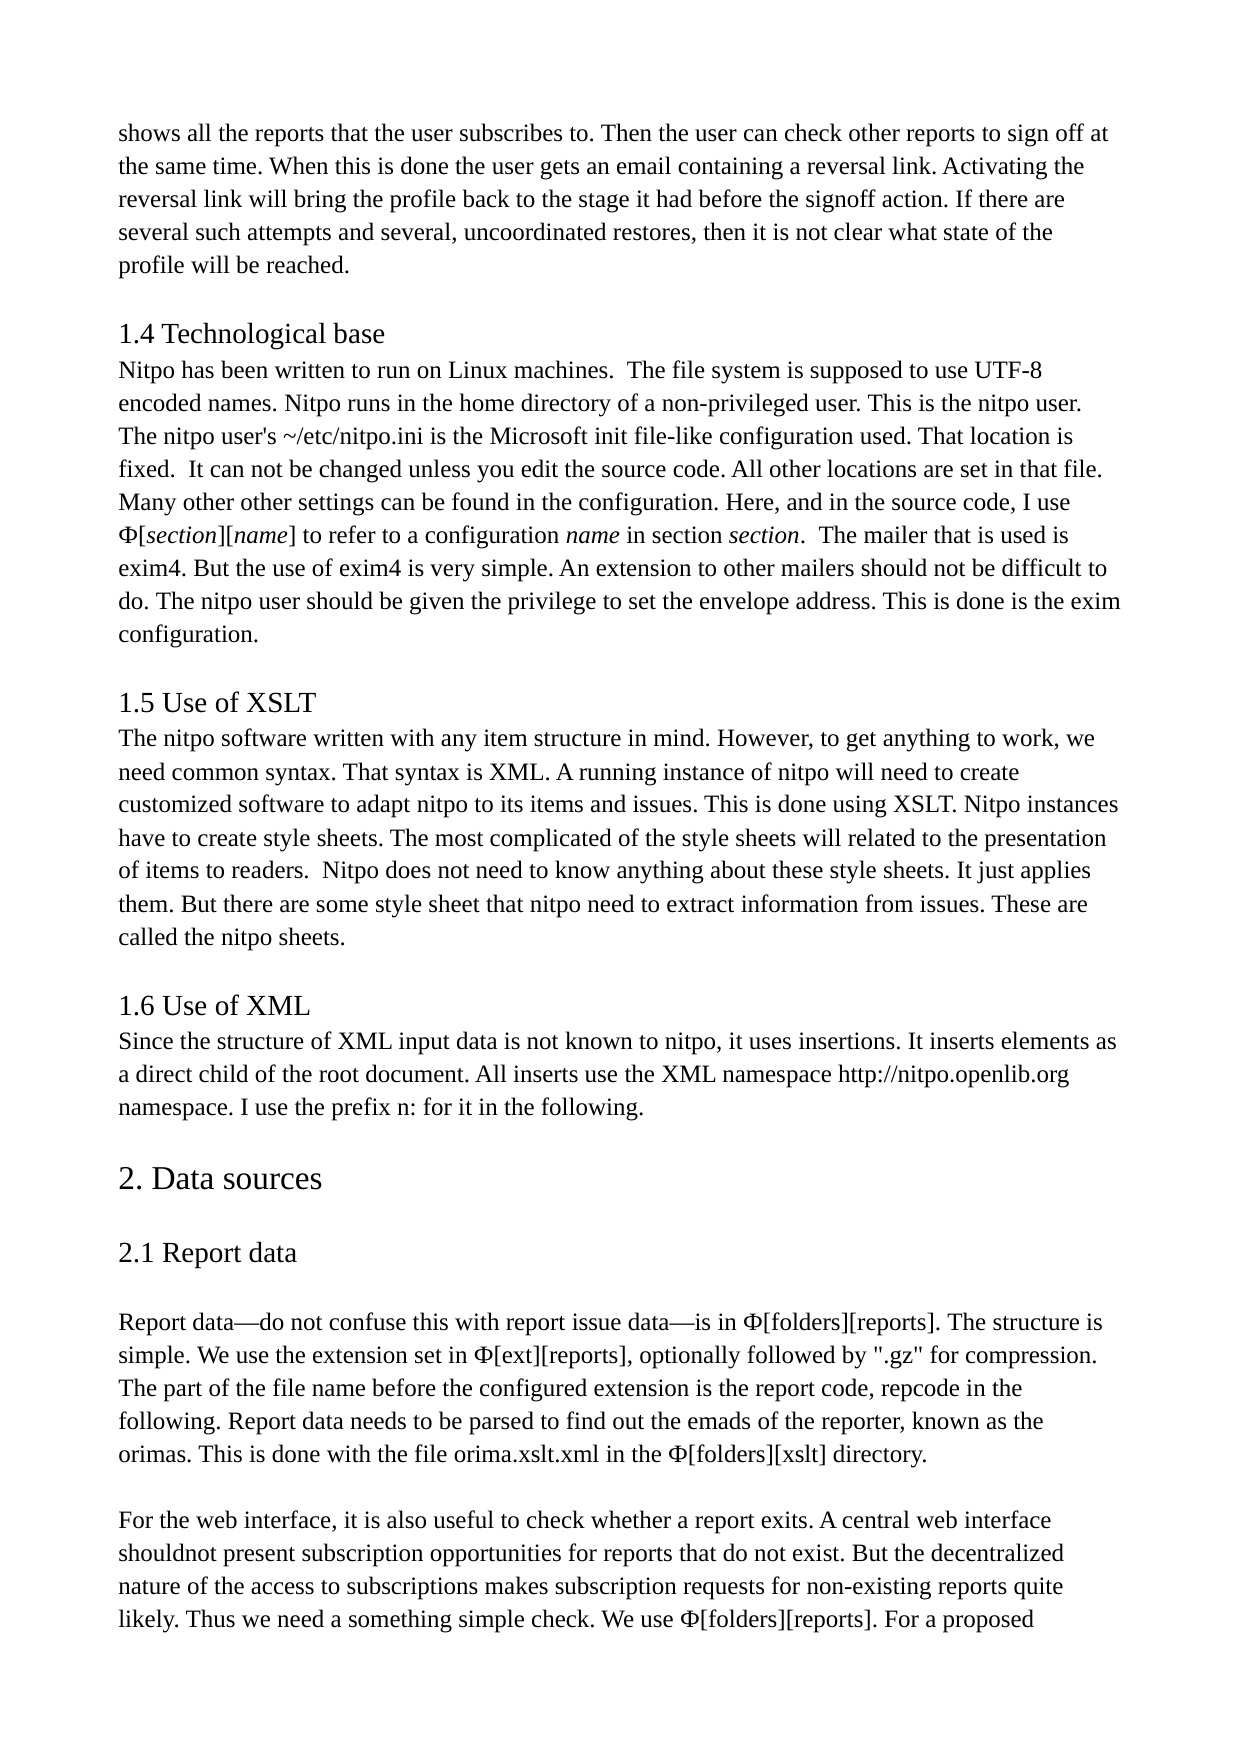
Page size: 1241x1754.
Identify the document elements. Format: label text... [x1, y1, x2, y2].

text Since the structure of XML input data is not known to nitpo, it uses insertions. It inserts elements as a direct child of the root document. All inserts use the XML namespace http://nitpo.openlib.org namespace. I use the prefix n: for it in the following. [118, 1026, 1122, 1121]
text shows all the reports that the user subscribes to. Then the user can check other reports to sign off at the same time. When this is done the user gets an email containing a reversal link. Activating the reversal link will bring the profile back to the stage it had before the signoff action. If there are several such attempts and several, uncoordinated restores, then it is not clear what state of the profile will be reached. [118, 118, 1122, 279]
text 1.5 Use of XSLT [118, 685, 1122, 718]
text 1.6 Use of XML [118, 988, 1122, 1021]
text Report data—do not confuse this with report issue data—is in Ф[folders][reports]. The structure is simple. We use the extension set in Ф[ext][reports], optionally followed by ".gz" for compression. The part of the file name before the configured extension is the report code, repcode in the following. Report data needs to be parsed to find out the emads of the reporter, known as the orimas. This is done with the file orima.xslt.xml in the Ф[folders][xslt] directory. [118, 1307, 1122, 1468]
text Nitpo has been written to run on Linux machines. The file system is supposed to use UTF-8 encoded names. Nitpo runs in the home directory of a non-privileged user. This is the nitpo user. The nitpo user's ~/etc/nitpo.ini is the Microsoft init file-like configuration used. That location is fixed. It can not be changed unless you edit the source code. All other locations are set in that file. Many other other settings can be found in the configuration. Here, and in the source code, I use Ф[section][name] to refer to a configuration name in section section. The mailer that is used is exim4. But the use of exim4 is very simple. An extension to other mailers should not be difficult to do. The nitpo user should be given the privilege to set the envelope address. This is done is the exim configuration. [118, 355, 1122, 648]
text 2.1 Report data [118, 1235, 1122, 1269]
text The nitpo software written with any item structure in mind. However, to get anything to work, we need common syntax. That syntax is XML. A running instance of nitpo will need to create customized software to adapt nitpo to its items and issues. This is done using XSLT. Nitpo instances have to create style sheets. The most complicated of the style sheets will related to the presentation of items to readers. Nitpo does not need to know anything about these style sheets. It just applies them. But there are some style sheet that nitpo need to extract information from issues. These are called the nitpo sheets. [118, 723, 1122, 950]
text 2. Data sources [118, 1158, 1122, 1197]
text 1.4 Technological base [118, 316, 1122, 350]
text For the web interface, it is also useful to check whether a report exits. A central web interface shouldnot present subscription opportunities for reports that do not exist. But the decentralized nature of the access to subscriptions makes subscription requests for non-existing reports quite likely. Thus we need a something simple check. We use Ф[folders][reports]. For a proposed [118, 1505, 1122, 1633]
